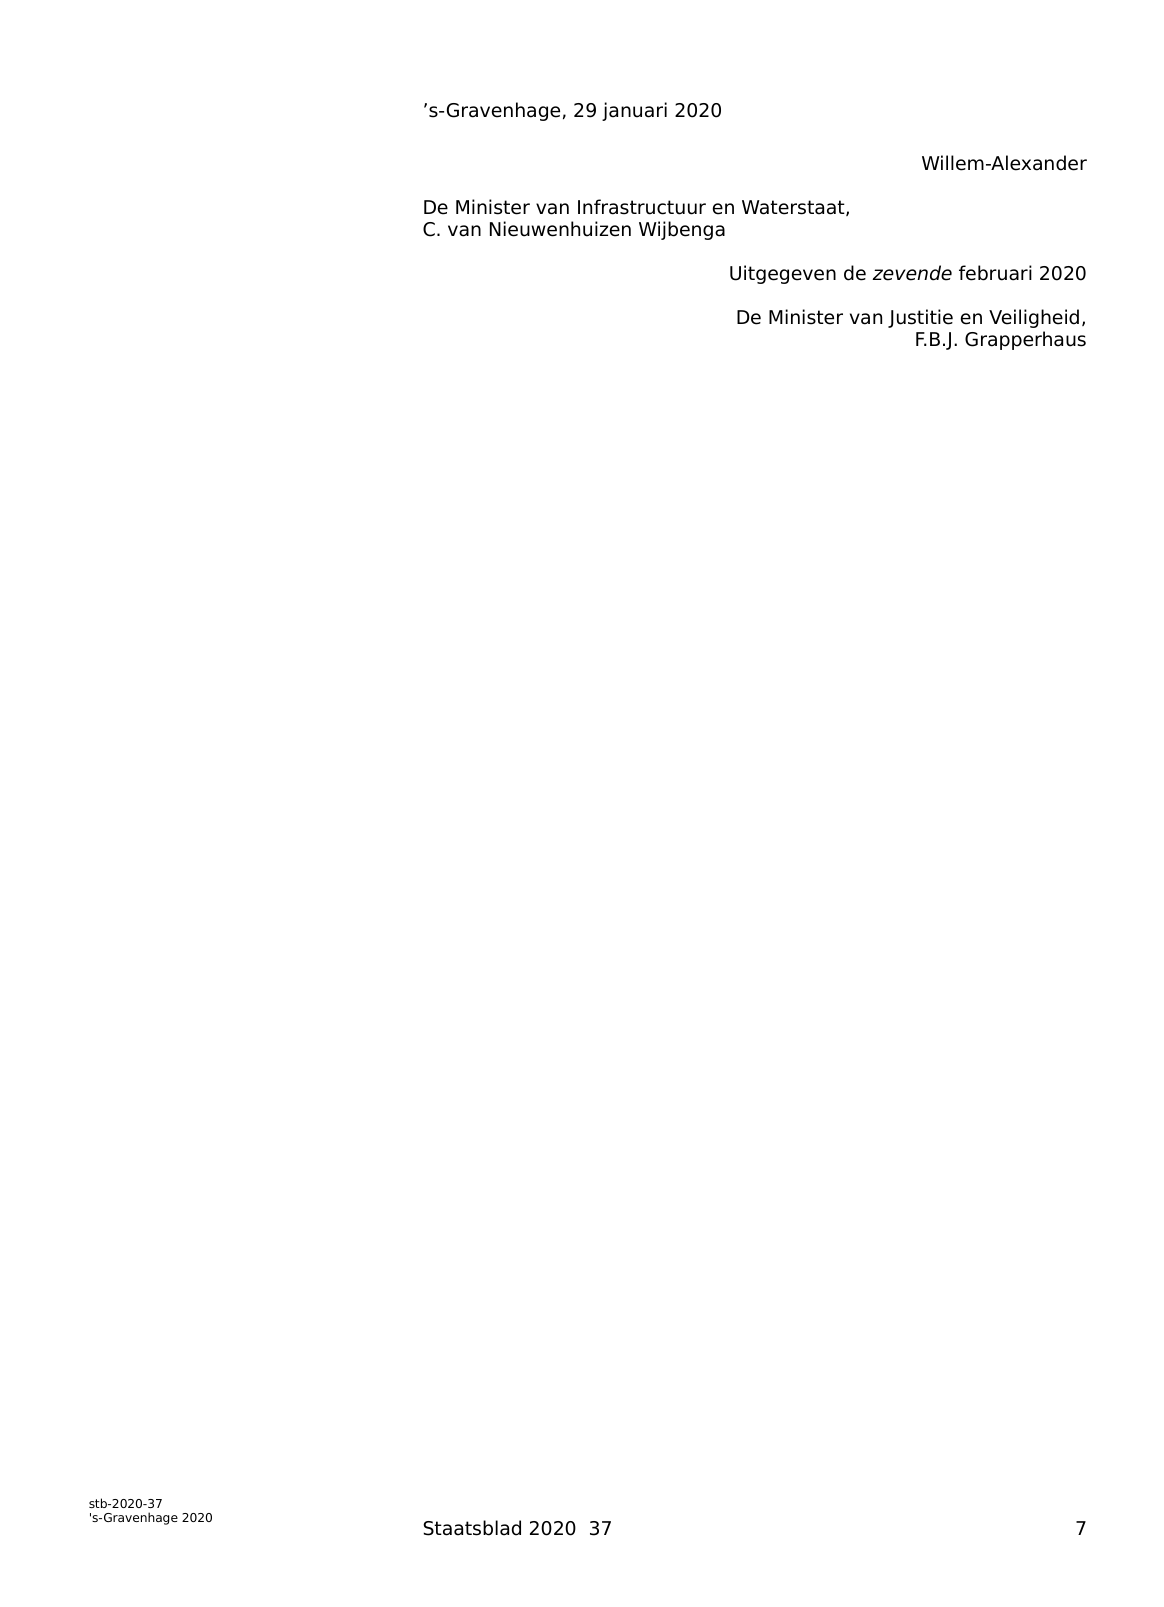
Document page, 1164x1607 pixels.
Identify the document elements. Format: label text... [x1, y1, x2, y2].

text Willem-Alexander [422, 152, 1087, 174]
text stb-2020-37 [88, 1497, 323, 1511]
text Uitgegeven de zevende februari 2020 [422, 263, 1087, 285]
text 's-Gravenhage 2020 [88, 1511, 323, 1525]
text De Minister van Justitie en Veiligheid, F.B.J. Grapperhaus [422, 307, 1087, 351]
text De Minister van Infrastructuur en Waterstaat, C. van Nieuwenhuizen Wijbenga [422, 197, 1087, 241]
text ’s-Gravenhage, 29 januari 2020 [422, 100, 1087, 122]
